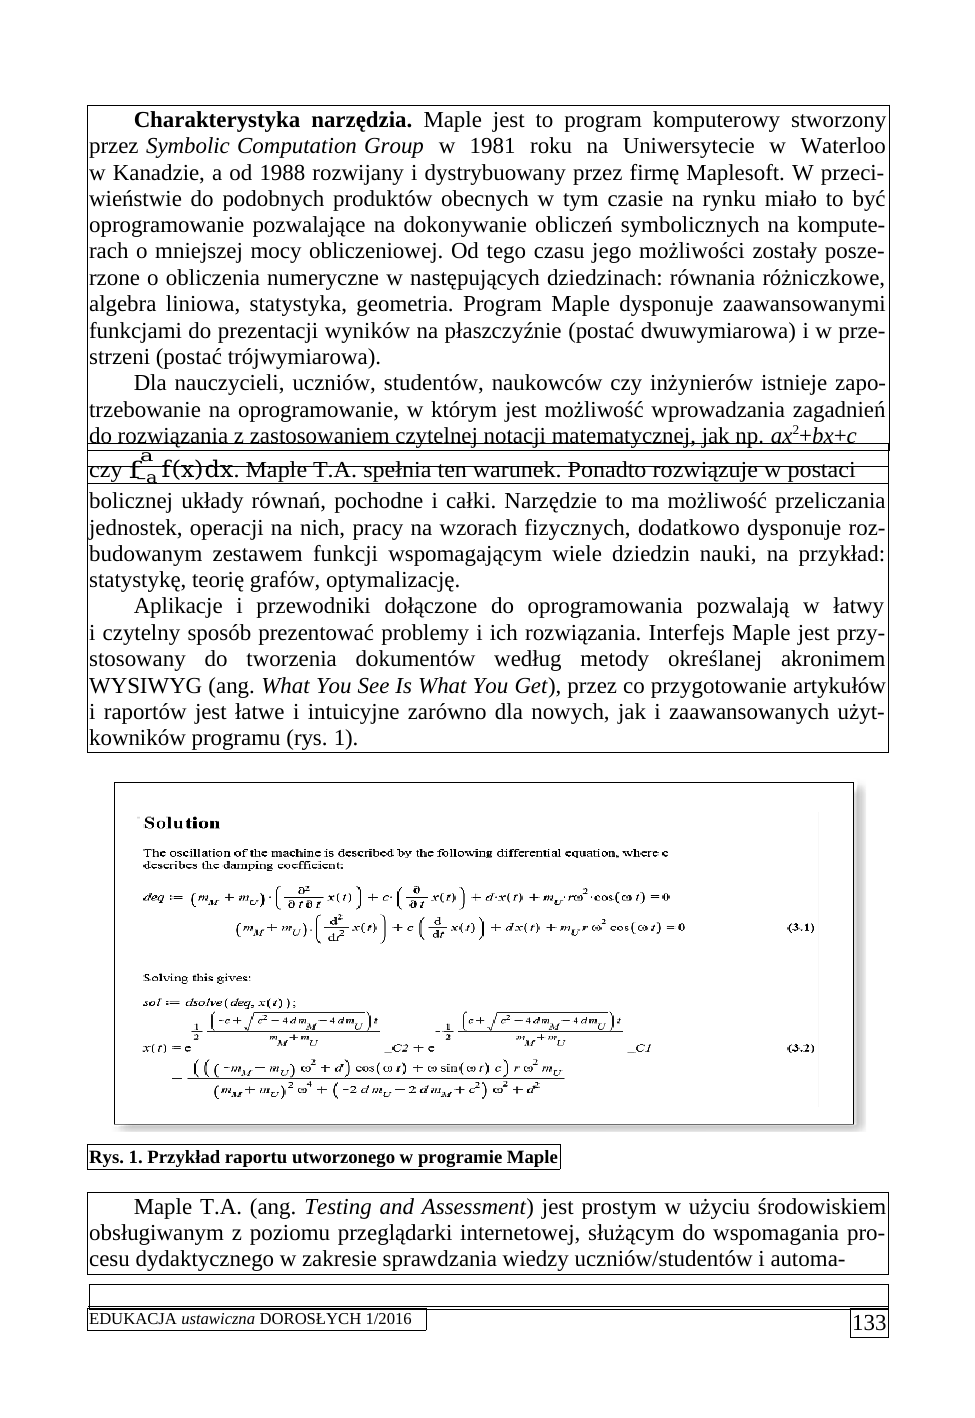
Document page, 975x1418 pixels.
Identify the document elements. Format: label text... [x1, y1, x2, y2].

text 133 [852, 1310, 888, 1335]
text Rys. 1. Przykład raportu utworzonego w programie Maple [89, 1146, 560, 1167]
text bolicznej układy równań, pochodne i całki. Narzędzie to ma możliwość przeliczania jednostek, operacji na nich, pracy na wzorach fizycznych, dodatkowo dysponuje roz- budowanym zestawem funkcji wspomagającym wiele dziedzin nauki, na przykład: statystykę, teorię grafów, optymalizację. [89, 487, 886, 593]
text EDUKACJA ustawiczna DOROSŁYCH 1/2016 [89, 1310, 426, 1328]
text Dla nauczycieli, uczniów, studentów, naukowców czy inżynierów istnieje zapo- trzebowanie na oprogramowanie, w którym jest możliwość wprowadzania zagadnień do rozwiązania z zastosowaniem czytelnej notacji matematycznej, jak np. ax2+bx+c [89, 369, 887, 443]
text Charakterystyka narzędzia. Maple jest to program komputerowy stworzony przez Symbolic Computation Group w 1981 roku na Uniwersytecie w Waterloo w Kanadzie, a od 1988 rozwijany i dystrybuowany przez firmę Maplesoft. W przeci- wieństwie do podobnych produktów obecnych w tym czasie na rynku miało to być oprogramowanie pozwalające na dokonywanie obliczeń symbolicznych na kompute- rach o mniejszej mocy obliczeniowej. Od tego czasu jego możliwości zostały posze- rzone o obliczenia numeryczne w następujących dziedzinach: równania różniczkowe, algebra liniowa, statystyka, geometria. Program Maple dysponuje zaawansowanymi funkcjami do prezentacji wyników na płaszczyźnie (postać dwuwymiarowa) i w prze- strzeni (postać trójwymiarowa). [89, 106, 887, 369]
text czy fa f(x)dx. Maple T.A. spełnia ten warunek. Ponadto rozwiązuje w postaci sym- [89, 445, 888, 466]
text Maple T.A. (ang. Testing and Assessment) jest prostym w użyciu środowiskiem obsługiwanym z poziomu przeglądarki internetowej, służącym do wspomagania pro- cesu dydaktycznego w zakresie sprawdzania wiedzy uczniów/studentów i automa- [89, 1193, 887, 1272]
text –a [136, 468, 888, 487]
picture [111, 778, 867, 1132]
text Aplikacje i przewodniki dołączone do oprogramowania pozwalają w łatwy i czytelny sposób prezentować problemy i ich rozwiązania. Interfejs Maple jest przy- stosowany do tworzenia dokumentów według metody określanej akronimem WYSIWYG (ang. What You See Is What You Get), przez co przygotowanie artykułów i raportów jest łatwe i intuicyjne zarówno dla nowych, jak i zaawansowanych użyt- kowników programu (rys. 1). [89, 593, 886, 751]
